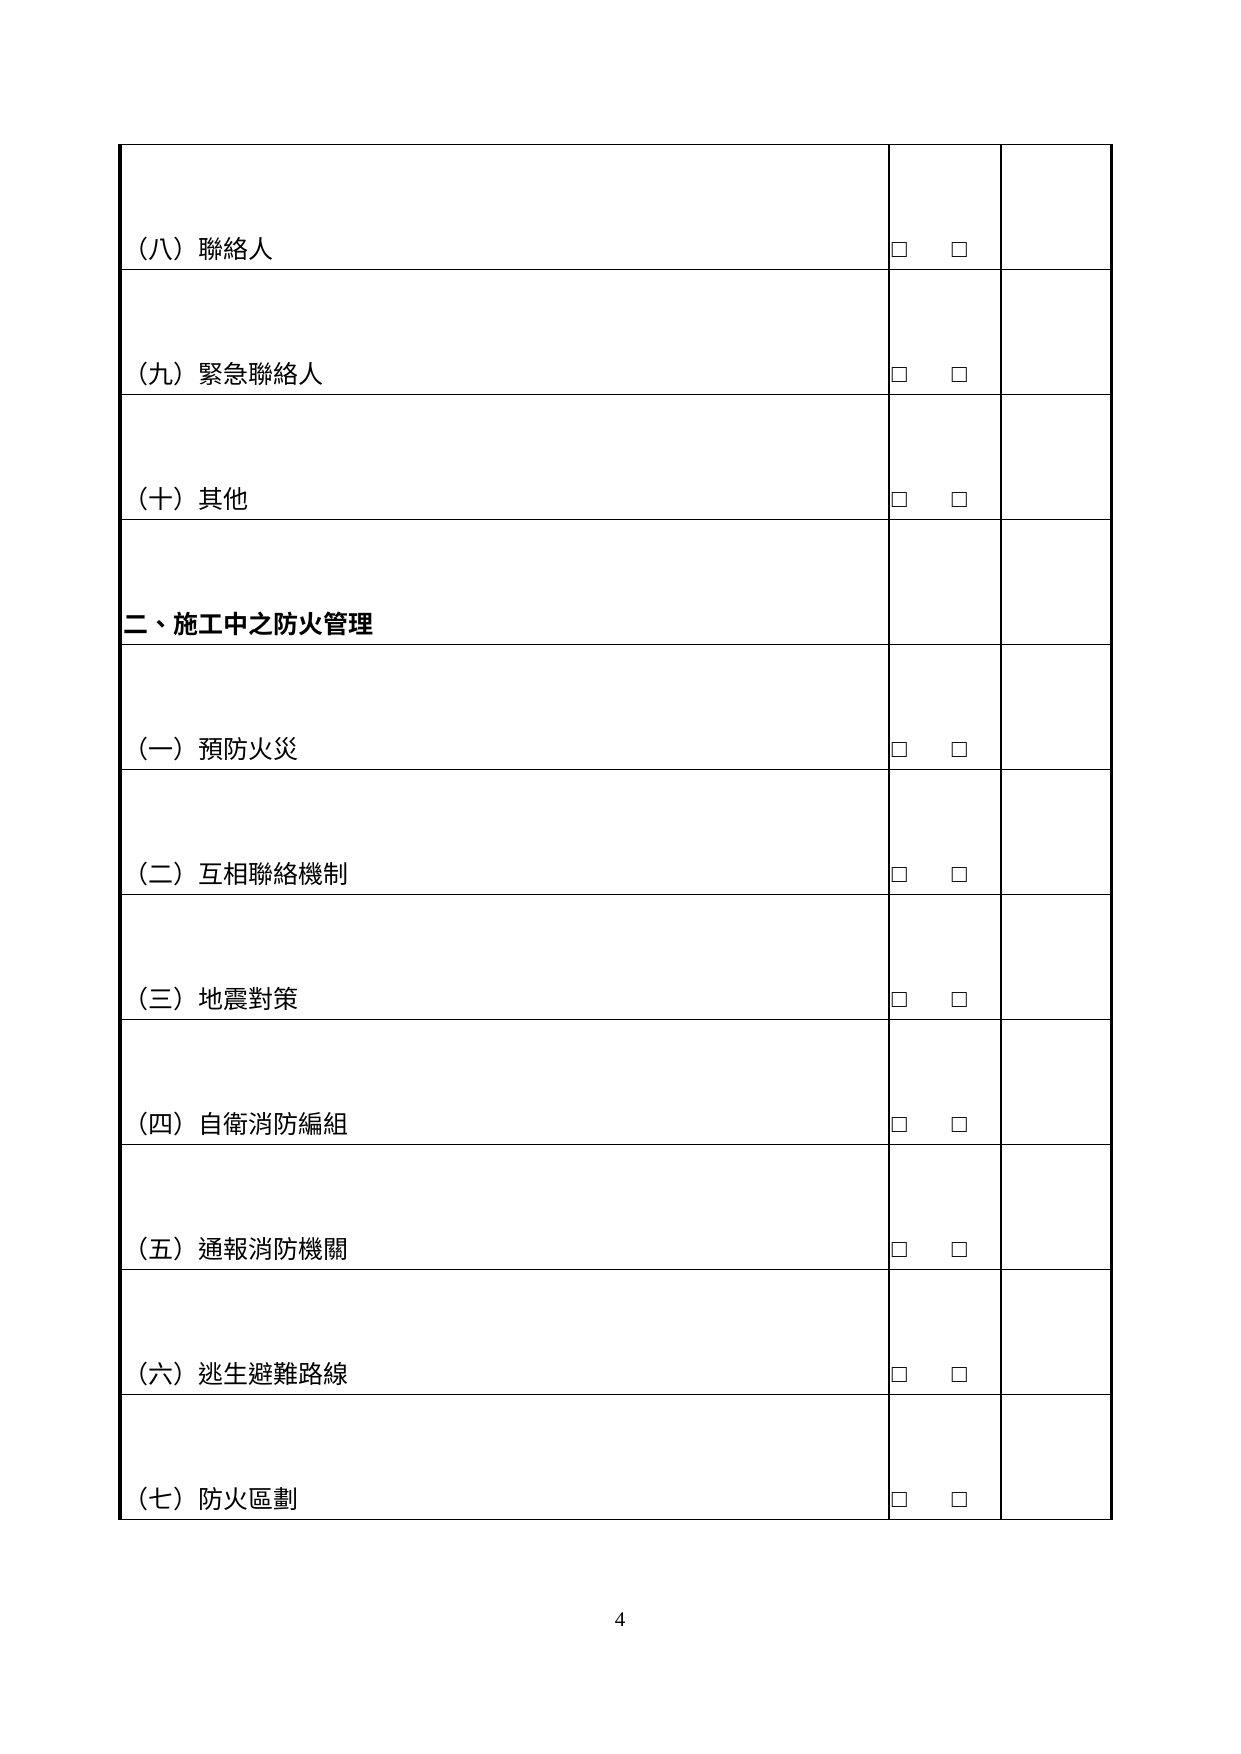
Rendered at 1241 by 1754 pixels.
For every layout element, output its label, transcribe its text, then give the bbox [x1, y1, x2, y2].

table_cell [1002, 520, 1110, 643]
table_cell [1002, 145, 1110, 268]
table_cell （十）其他 [122, 395, 888, 518]
table_cell （八）聯絡人 [122, 145, 888, 268]
table_cell [1002, 1145, 1110, 1268]
table_cell □ □ [890, 895, 1000, 1018]
table_cell □ □ [890, 1145, 1000, 1268]
table_cell [1002, 645, 1110, 768]
table_cell □ □ [890, 270, 1000, 393]
table_cell [1002, 1270, 1110, 1393]
table_cell [890, 520, 1000, 643]
table_cell （三）地震對策 [122, 895, 888, 1018]
table_cell [1002, 270, 1110, 393]
table_cell [1002, 1395, 1110, 1518]
table_cell □ □ [890, 770, 1000, 893]
table_cell [1002, 395, 1110, 518]
table_cell □ □ [890, 145, 1000, 268]
table_cell □ □ [890, 1020, 1000, 1143]
table_cell （七）防火區劃 [122, 1395, 888, 1518]
table_cell （一）預防火災 [122, 645, 888, 768]
table_cell [1002, 1020, 1110, 1143]
table_cell [1002, 895, 1110, 1018]
table_cell [1002, 770, 1110, 893]
table_cell □ □ [890, 395, 1000, 518]
table_cell 二、施工中之防火管理 [122, 520, 888, 643]
table_cell □ □ [890, 1270, 1000, 1393]
table_cell （九）緊急聯絡人 [122, 270, 888, 393]
table_cell □ □ [890, 645, 1000, 768]
table_cell （四）自衛消防編組 [122, 1020, 888, 1143]
table_cell （五）通報消防機關 [122, 1145, 888, 1268]
table_cell □ □ [890, 1395, 1000, 1518]
table_cell （二）互相聯絡機制 [122, 770, 888, 893]
table_cell （六）逃生避難路線 [122, 1270, 888, 1393]
